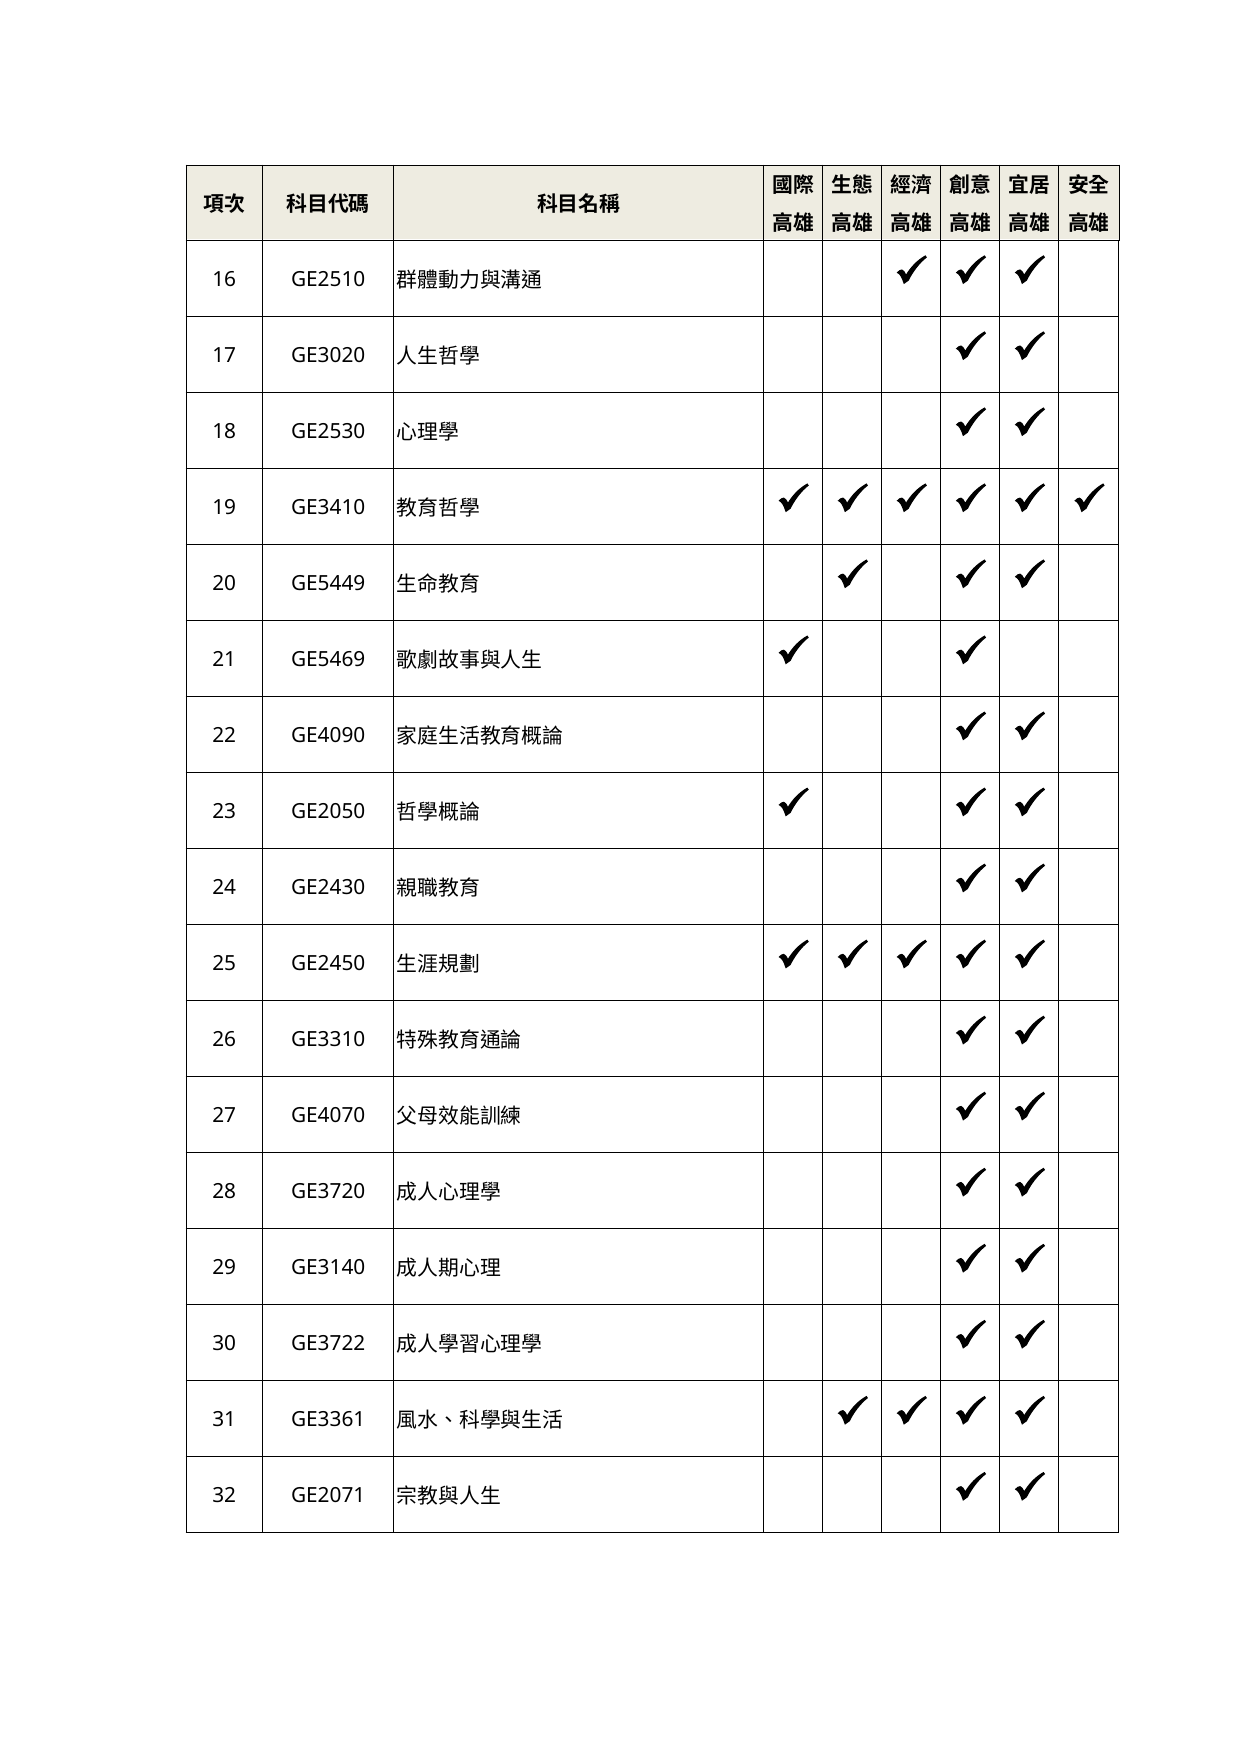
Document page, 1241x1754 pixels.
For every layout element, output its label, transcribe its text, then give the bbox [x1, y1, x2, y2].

table_cell [764, 1001, 822, 1076]
table_cell GE4090 [263, 697, 393, 772]
table_cell [823, 1229, 881, 1304]
table_cell 成人期心理 [394, 1229, 763, 1304]
table_cell [1059, 393, 1118, 468]
table_header 國際高雄 [764, 166, 822, 239]
table_cell  [941, 1153, 999, 1228]
table_cell [882, 697, 940, 772]
table_cell [882, 545, 940, 620]
table_cell [882, 1457, 940, 1532]
table_cell [1059, 697, 1118, 772]
table_cell 22 [187, 697, 262, 772]
table_cell  [941, 1381, 999, 1456]
table_cell 32 [187, 1457, 262, 1532]
table_cell GE2071 [263, 1457, 393, 1532]
table_cell GE3361 [263, 1381, 393, 1456]
table_cell GE5469 [263, 621, 393, 696]
table_cell  [1000, 317, 1058, 392]
table_cell [1059, 1457, 1118, 1532]
table_cell  [1000, 1001, 1058, 1076]
table_cell [882, 317, 940, 392]
table_cell 特殊教育通論 [394, 1001, 763, 1076]
table_cell [823, 393, 881, 468]
table_cell  [764, 621, 822, 696]
table_cell  [941, 773, 999, 848]
table_cell  [1000, 545, 1058, 620]
table_cell [764, 1077, 822, 1152]
table_cell  [1059, 469, 1118, 544]
table_cell [1000, 621, 1058, 696]
table_cell [764, 1457, 822, 1532]
table_header 經濟高雄 [882, 166, 940, 239]
table_cell GE3140 [263, 1229, 393, 1304]
table_cell GE2430 [263, 849, 393, 924]
table_cell [764, 1229, 822, 1304]
table_header 安全高雄 [1059, 166, 1119, 239]
table_cell 宗教與人生 [394, 1457, 763, 1532]
table_cell  [1000, 773, 1058, 848]
table_cell [1059, 773, 1118, 848]
table_cell [764, 317, 822, 392]
table_cell 30 [187, 1305, 262, 1380]
table_cell 17 [187, 317, 262, 392]
table_cell [823, 1077, 881, 1152]
table_cell [882, 849, 940, 924]
table_cell  [823, 925, 881, 1000]
table_cell 歌劇故事與人生 [394, 621, 763, 696]
table_cell  [941, 1001, 999, 1076]
table_cell  [764, 773, 822, 848]
table_cell [764, 393, 822, 468]
table_cell [823, 1457, 881, 1532]
table_cell  [1000, 393, 1058, 468]
table_cell [823, 1305, 881, 1380]
table_cell  [1000, 1077, 1058, 1152]
table_cell 26 [187, 1001, 262, 1076]
table_cell [882, 1229, 940, 1304]
table_cell 父母效能訓練 [394, 1077, 763, 1152]
table_cell  [941, 1305, 999, 1380]
table_cell [1059, 545, 1118, 620]
table_cell 教育哲學 [394, 469, 763, 544]
table_cell [764, 545, 822, 620]
table_cell 成人心理學 [394, 1153, 763, 1228]
table_cell  [941, 241, 999, 316]
table_cell [1059, 1229, 1118, 1304]
table_cell GE3722 [263, 1305, 393, 1380]
table_cell  [1000, 1229, 1058, 1304]
table_cell 親職教育 [394, 849, 763, 924]
table_cell 24 [187, 849, 262, 924]
table_cell 19 [187, 469, 262, 544]
table_cell [764, 849, 822, 924]
table_cell  [1000, 469, 1058, 544]
table_cell  [1000, 925, 1058, 1000]
table_cell 29 [187, 1229, 262, 1304]
table_cell [882, 393, 940, 468]
table_cell [823, 1001, 881, 1076]
table_cell  [941, 393, 999, 468]
table_cell 16 [187, 241, 262, 316]
table_cell  [1000, 1457, 1058, 1532]
table_cell  [823, 545, 881, 620]
table_cell GE4070 [263, 1077, 393, 1152]
table_cell [823, 773, 881, 848]
table_cell 21 [187, 621, 262, 696]
table_cell  [1000, 241, 1058, 316]
table_cell  [941, 1229, 999, 1304]
table_cell [882, 1153, 940, 1228]
table_cell [882, 773, 940, 848]
table_cell  [764, 925, 822, 1000]
table_cell 25 [187, 925, 262, 1000]
table_cell 23 [187, 773, 262, 848]
table_cell 27 [187, 1077, 262, 1152]
table_cell [764, 1305, 822, 1380]
table_cell 人生哲學 [394, 317, 763, 392]
table_cell [882, 1077, 940, 1152]
table_cell [1059, 1153, 1118, 1228]
table_cell GE2450 [263, 925, 393, 1000]
table_cell  [941, 697, 999, 772]
table_header 生態高雄 [823, 166, 881, 239]
table_cell GE3310 [263, 1001, 393, 1076]
table_cell 家庭生活教育概論 [394, 697, 763, 772]
table_cell GE2510 [263, 241, 393, 316]
table_header 項次 [187, 166, 262, 239]
table_header 宜居高雄 [1000, 166, 1058, 239]
table_cell [1059, 317, 1118, 392]
table_cell GE2530 [263, 393, 393, 468]
table_cell  [1000, 1381, 1058, 1456]
table_cell  [941, 469, 999, 544]
table_cell GE3020 [263, 317, 393, 392]
table_cell [1059, 849, 1118, 924]
table_cell  [1000, 1153, 1058, 1228]
table_cell 風水、科學與生活 [394, 1381, 763, 1456]
table_cell GE2050 [263, 773, 393, 848]
table_cell [1059, 621, 1118, 696]
table_cell [764, 241, 822, 316]
table_cell  [1000, 1305, 1058, 1380]
table_cell  [941, 317, 999, 392]
table_cell [764, 1381, 822, 1456]
table_cell  [764, 469, 822, 544]
table_cell 31 [187, 1381, 262, 1456]
table_cell GE3720 [263, 1153, 393, 1228]
table_cell [823, 849, 881, 924]
table_cell [1059, 1381, 1118, 1456]
table_cell [1059, 1001, 1118, 1076]
table_cell [823, 621, 881, 696]
table_cell [1059, 1077, 1118, 1152]
table_cell 心理學 [394, 393, 763, 468]
table_cell 成人學習心理學 [394, 1305, 763, 1380]
table_header 科目名稱 [394, 166, 763, 239]
table_cell 28 [187, 1153, 262, 1228]
table_cell 群體動力與溝通 [394, 241, 763, 316]
table_cell  [941, 545, 999, 620]
table_cell 哲學概論 [394, 773, 763, 848]
table_cell  [941, 925, 999, 1000]
table_cell 20 [187, 545, 262, 620]
table_cell 生命教育 [394, 545, 763, 620]
table_cell GE5449 [263, 545, 393, 620]
table_header 創意高雄 [941, 166, 999, 239]
table_cell [1059, 241, 1118, 316]
table_cell [764, 697, 822, 772]
table_cell 生涯規劃 [394, 925, 763, 1000]
table_header 科目代碼 [263, 166, 393, 239]
table_cell 18 [187, 393, 262, 468]
table_cell  [1000, 849, 1058, 924]
table_cell  [941, 1457, 999, 1532]
table_cell [882, 1305, 940, 1380]
table_cell  [823, 1381, 881, 1456]
table_cell  [882, 925, 940, 1000]
table_cell [823, 241, 881, 316]
table_cell  [941, 849, 999, 924]
table_cell [882, 1001, 940, 1076]
table_cell [764, 1153, 822, 1228]
table_cell [823, 1153, 881, 1228]
table_cell  [882, 1381, 940, 1456]
table_cell  [882, 469, 940, 544]
table_cell [823, 697, 881, 772]
table_cell  [882, 241, 940, 316]
table_cell  [941, 1077, 999, 1152]
table_cell  [1000, 697, 1058, 772]
table_cell [1059, 1305, 1118, 1380]
table_cell [1059, 925, 1118, 1000]
table_cell  [823, 469, 881, 544]
table_cell GE3410 [263, 469, 393, 544]
table_cell [823, 317, 881, 392]
table_cell  [941, 621, 999, 696]
table_cell [882, 621, 940, 696]
